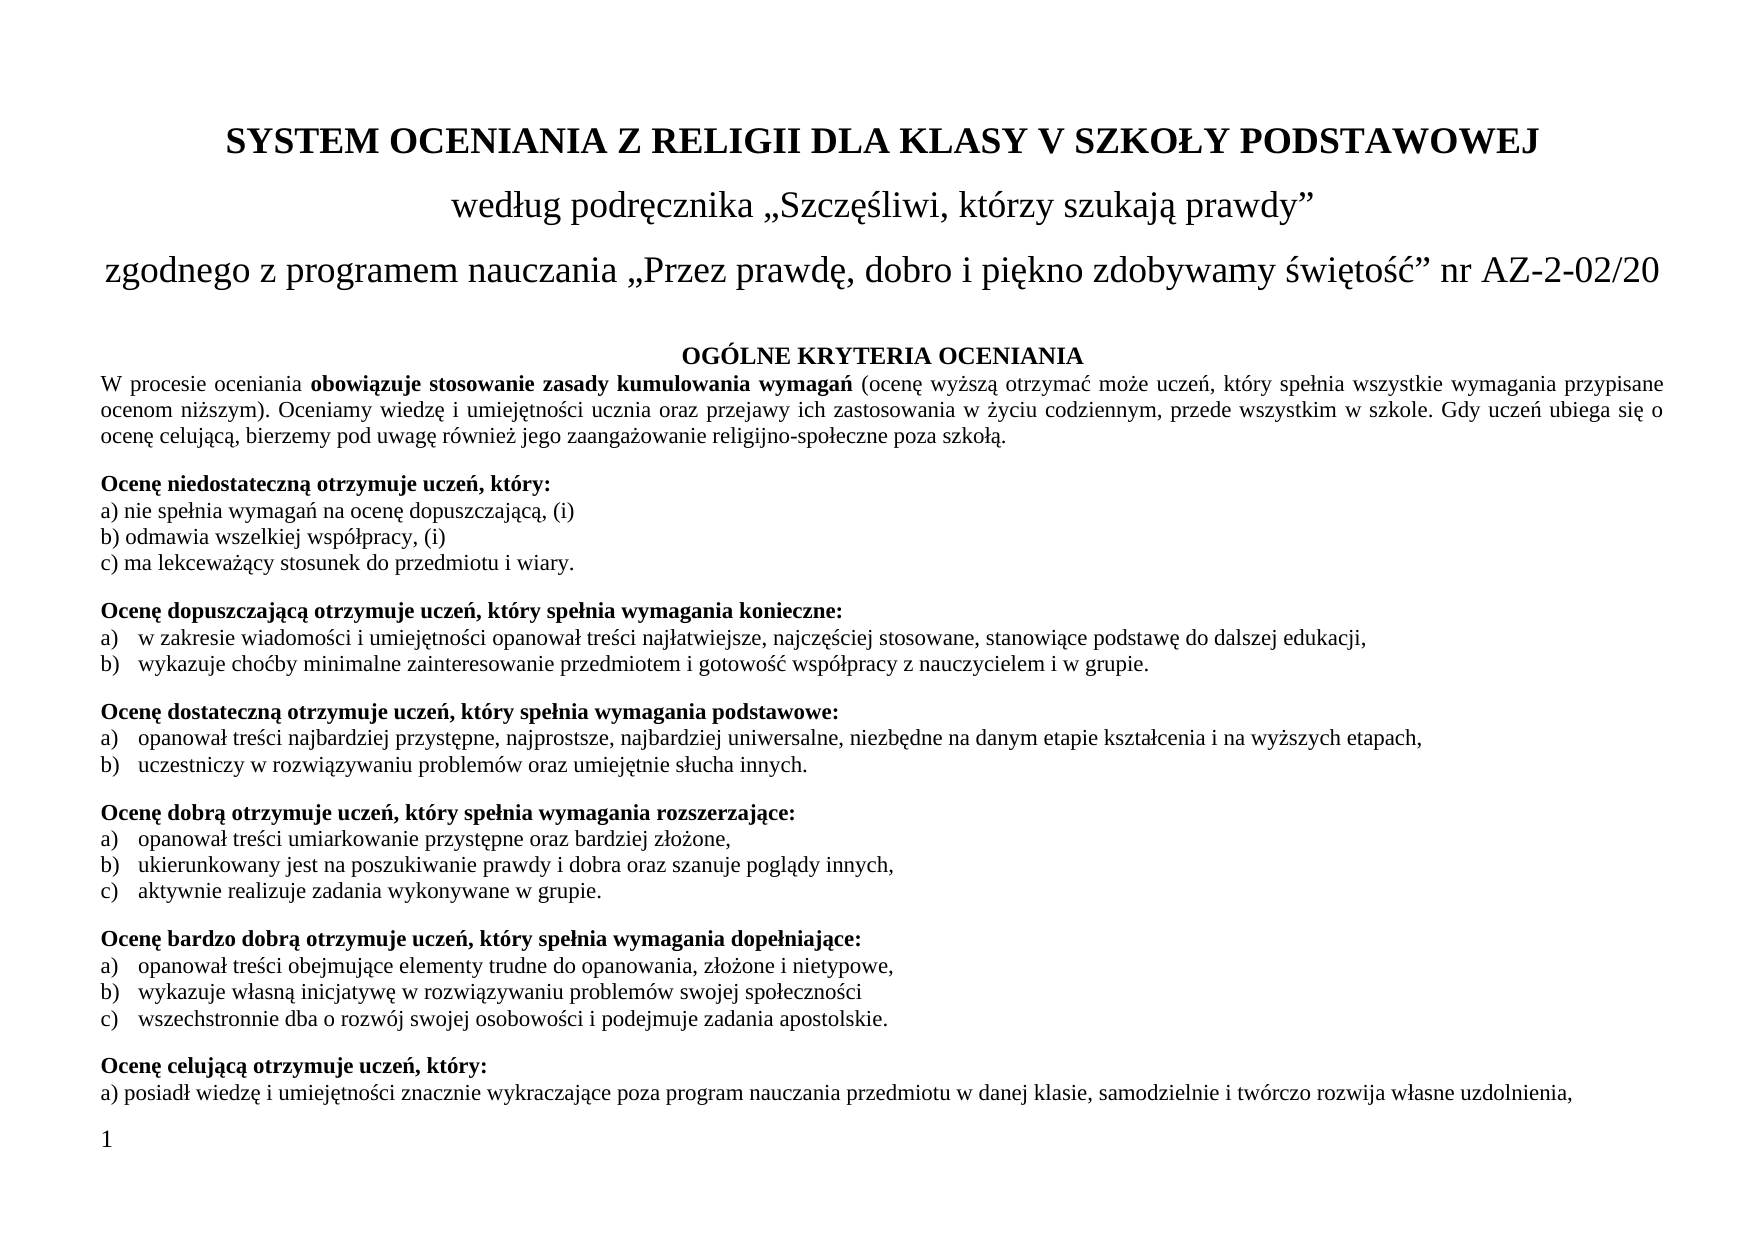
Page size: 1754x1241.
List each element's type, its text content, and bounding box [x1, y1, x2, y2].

text Ocenę bardzo dobrą otrzymuje uczeń, który spełnia wymagania dopełniające: [100, 926, 1665, 952]
list opanował treści umiarkowanie przystępne oraz bardziej złożone, [100, 825, 1665, 851]
list opanował treści najbardziej przystępne, najprostsze, najbardziej uniwersalne, niezbędne na danym etapie kształcenia i na wyższych etapach, [100, 724, 1665, 751]
list opanował treści obejmujące elementy trudne do opanowania, złożone i nietypowe, [100, 952, 1665, 978]
list wykazuje choćby minimalne zainteresowanie przedmiotem i gotowość współpracy z nauczycielem i w grupie. [100, 650, 1665, 676]
list aktywnie realizuje zadania wykonywane w grupie. [100, 878, 1665, 904]
title według podręcznika „Szczęśliwi, którzy szukają prawdy” [100, 183, 1665, 226]
text Ocenę niedostateczną otrzymuje uczeń, który: a) nie spełnia wymagań na ocenę dopuszczającą, (i) b) odmawia wszelkiej współpracy, (i) c) ma lekceważący stosunek do przedmiotu i wiary. [100, 470, 1665, 576]
list wszechstronnie dba o rozwój swojej osobowości i podejmuje zadania apostolskie. [100, 1004, 1665, 1031]
title zgodnego z programem nauczania „Przez prawdę, dobro i piękno zdobywamy świętość” nr AZ-2-02/20 [100, 247, 1665, 291]
list w zakresie wiadomości i umiejętności opanował treści najłatwiejsze, najczęściej stosowane, stanowiące podstawę do dalszej edukacji, [100, 624, 1665, 650]
list uczestniczy w rozwiązywaniu problemów oraz umiejętnie słucha innych. [100, 751, 1665, 777]
text Ocenę celującą otrzymuje uczeń, który: a) posiadł wiedzę i umiejętności znacznie wykraczające poza program nauczania przedmiotu w danej klasie, samodzielnie i twórczo rozwija własne uzdolnienia, [100, 1052, 1665, 1105]
text Ocenę dobrą otrzymuje uczeń, który spełnia wymagania rozszerzające: [100, 798, 1665, 825]
list ukierunkowany jest na poszukiwanie prawdy i dobra oraz szanuje poglądy innych, [100, 851, 1665, 878]
list wykazuje własną inicjatywę w rozwiązywaniu problemów swojej społeczności [100, 978, 1665, 1004]
text OGÓLNE KRYTERIA OCENIANIA [100, 341, 1665, 370]
text Ocenę dostateczną otrzymuje uczeń, który spełnia wymagania podstawowe: [100, 698, 1665, 724]
title SYSTEM OCENIANIA Z RELIGII DLA KLASY V SZKOŁY PODSTAWOWEJ [100, 118, 1665, 161]
text W procesie oceniania obowiązuje stosowanie zasady kumulowania wymagań (ocenę wyższą otrzymać może uczeń, który spełnia wszystkie wymagania przypisane ocenom niższym). Oceniamy wiedzę i umiejętności ucznia oraz przejawy ich zastosowania w życiu codziennym, przede wszystkim w szkole. Gdy uczeń ubiega się o ocenę celującą, bierzemy pod uwagę również jego zaangażowanie religijno-społeczne poza szkołą. [100, 370, 1665, 449]
text Ocenę dopuszczającą otrzymuje uczeń, który spełnia wymagania konieczne: [100, 597, 1665, 624]
